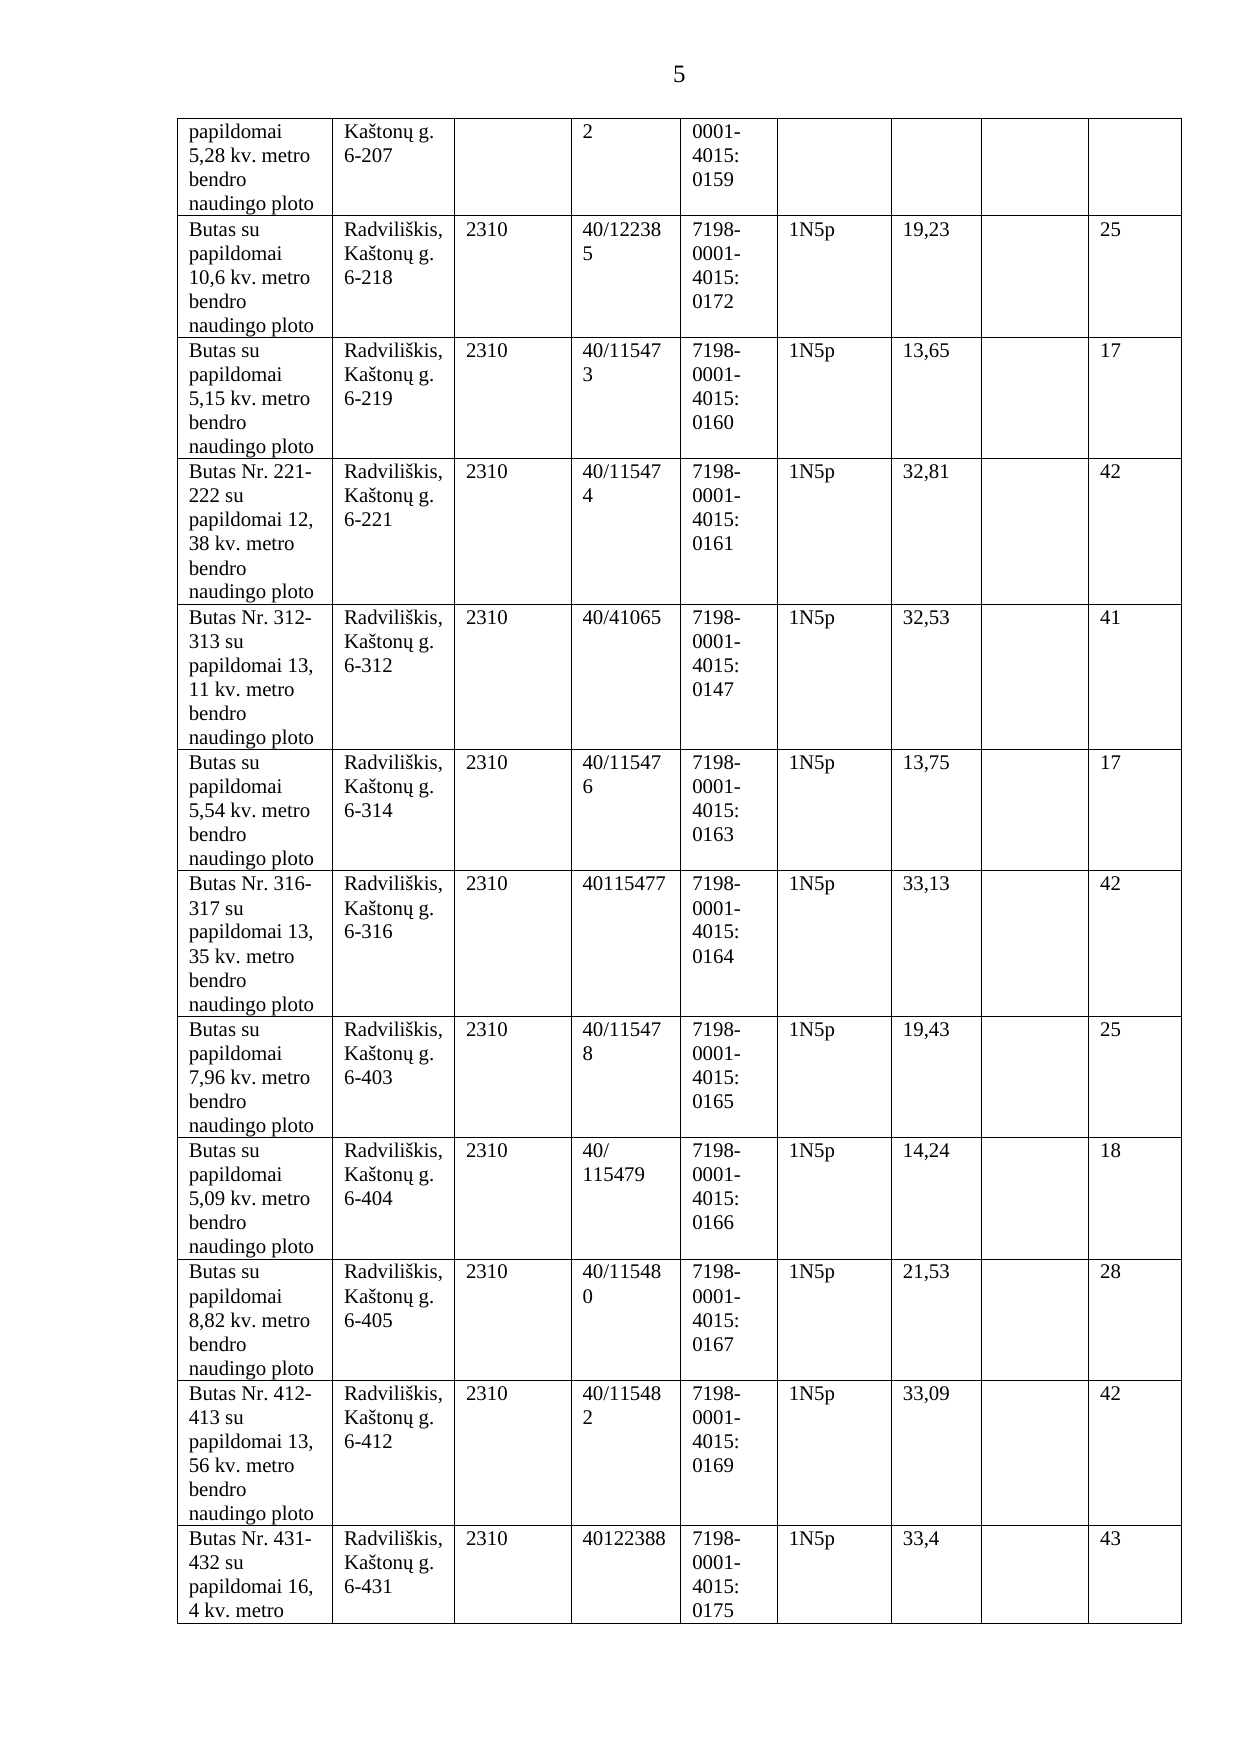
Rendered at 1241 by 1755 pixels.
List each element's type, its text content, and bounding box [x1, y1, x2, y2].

table_cell Radviliškis, Kaštonų g. 6-405 [333, 1260, 454, 1380]
table_cell Butas su papildomai 10,6 kv. metro bendro naudingo ploto [178, 216, 332, 337]
table_cell 40115477 [572, 871, 680, 1016]
table_cell 40/115476 [572, 750, 680, 870]
table_cell 7198-0001-4015: 0172 [681, 216, 777, 337]
table_cell 7198-0001-4015: 0160 [681, 338, 777, 458]
table_cell 2 [572, 119, 680, 215]
table_cell 40/115473 [572, 338, 680, 458]
table_cell [982, 119, 1088, 215]
table_cell 25 [1089, 216, 1181, 337]
table_cell Butas su papildomai 5,09 kv. metro bendro naudingo ploto [178, 1138, 332, 1258]
table_cell 19,23 [892, 216, 981, 337]
table_cell 2310 [455, 1017, 571, 1137]
table_cell Butas Nr. 431-432 su papildomai 16, 4 kv. metro [178, 1526, 332, 1622]
table_cell 2310 [455, 459, 571, 603]
table_cell Butas su papildomai 8,82 kv. metro bendro naudingo ploto [178, 1260, 332, 1380]
table_cell 13,75 [892, 750, 981, 870]
table_cell 17 [1089, 750, 1181, 870]
table_cell [892, 119, 981, 215]
table_cell [982, 1017, 1088, 1137]
table_cell 33,13 [892, 871, 981, 1016]
table_cell 40/41065 [572, 605, 680, 749]
table_cell 1N5p [778, 871, 891, 1016]
table_cell Radviliškis, Kaštonų g. 6-219 [333, 338, 454, 458]
table_cell 40122388 [572, 1526, 680, 1622]
table_cell [982, 338, 1088, 458]
table_cell [982, 459, 1088, 603]
table_cell 2310 [455, 871, 571, 1016]
table_cell Radviliškis, Kaštonų g. 6-412 [333, 1381, 454, 1525]
table_cell 2310 [455, 1260, 571, 1380]
table_cell 1N5p [778, 1138, 891, 1258]
table_cell 18 [1089, 1138, 1181, 1258]
table_cell 1N5p [778, 1017, 891, 1137]
table_cell 17 [1089, 338, 1181, 458]
table_cell Radviliškis, Kaštonų g. 6-404 [333, 1138, 454, 1258]
table_cell 32,81 [892, 459, 981, 603]
table_cell 2310 [455, 216, 571, 337]
table_cell Radviliškis, Kaštonų g. 6-221 [333, 459, 454, 603]
table_cell 42 [1089, 1381, 1181, 1525]
table_cell [455, 119, 571, 215]
table_cell 2310 [455, 1381, 571, 1525]
table_cell 7198-0001-4015: 0164 [681, 871, 777, 1016]
table_cell 41 [1089, 605, 1181, 749]
table_cell 13,65 [892, 338, 981, 458]
table_cell Butas su papildomai 7,96 kv. metro bendro naudingo ploto [178, 1017, 332, 1137]
table_cell [982, 1526, 1088, 1622]
table_cell 1N5p [778, 605, 891, 749]
table_cell 7198-0001-4015: 0175 [681, 1526, 777, 1622]
table_cell 32,53 [892, 605, 981, 749]
table_cell Radviliškis, Kaštonų g. 6-312 [333, 605, 454, 749]
table_cell Radviliškis, Kaštonų g. 6-316 [333, 871, 454, 1016]
table_cell 43 [1089, 1526, 1181, 1622]
table_cell [982, 216, 1088, 337]
table_cell 2310 [455, 1526, 571, 1622]
table_cell 7198-0001-4015: 0166 [681, 1138, 777, 1258]
table_cell 25 [1089, 1017, 1181, 1137]
table_cell [982, 871, 1088, 1016]
table_cell Radviliškis, Kaštonų g. 6-431 [333, 1526, 454, 1622]
table_cell 7198-0001-4015: 0147 [681, 605, 777, 749]
table_cell Butas su papildomai 5,15 kv. metro bendro naudingo ploto [178, 338, 332, 458]
table_cell 42 [1089, 459, 1181, 603]
table_cell 1N5p [778, 1260, 891, 1380]
table_cell [1089, 119, 1181, 215]
table_cell 2310 [455, 605, 571, 749]
table_cell Radviliškis, Kaštonų g. 6-403 [333, 1017, 454, 1137]
table_cell 40/ 115479 [572, 1138, 680, 1258]
table_cell [982, 1381, 1088, 1525]
table_cell 1N5p [778, 459, 891, 603]
table_cell 0001-4015: 0159 [681, 119, 777, 215]
table_cell 14,24 [892, 1138, 981, 1258]
table_cell papildomai 5,28 kv. metro bendro naudingo ploto [178, 119, 332, 215]
table_cell Butas Nr. 316-317 su papildomai 13, 35 kv. metro bendro naudingo ploto [178, 871, 332, 1016]
table_cell [982, 750, 1088, 870]
table_cell Butas su papildomai 5,54 kv. metro bendro naudingo ploto [178, 750, 332, 870]
table_cell 7198-0001-4015: 0169 [681, 1381, 777, 1525]
table_cell Butas Nr. 221-222 su papildomai 12, 38 kv. metro bendro naudingo ploto [178, 459, 332, 603]
table_cell 7198-0001-4015: 0161 [681, 459, 777, 603]
table_cell 2310 [455, 338, 571, 458]
table_cell [982, 1260, 1088, 1380]
table_cell 28 [1089, 1260, 1181, 1380]
table_cell 1N5p [778, 1526, 891, 1622]
table_cell 2310 [455, 750, 571, 870]
table_cell Kaštonų g. 6-207 [333, 119, 454, 215]
table_cell 33,4 [892, 1526, 981, 1622]
table_cell 1N5p [778, 338, 891, 458]
table_cell 21,53 [892, 1260, 981, 1380]
table_cell 1N5p [778, 1381, 891, 1525]
table_cell 40/115482 [572, 1381, 680, 1525]
table_cell Radviliškis, Kaštonų g. 6-218 [333, 216, 454, 337]
table_cell 40/115478 [572, 1017, 680, 1137]
table_cell Butas Nr. 412-413 su papildomai 13, 56 kv. metro bendro naudingo ploto [178, 1381, 332, 1525]
table_cell 1N5p [778, 216, 891, 337]
table_cell Butas Nr. 312-313 su papildomai 13, 11 kv. metro bendro naudingo ploto [178, 605, 332, 749]
table_cell 2310 [455, 1138, 571, 1258]
table_cell 40/115480 [572, 1260, 680, 1380]
table_cell 7198-0001-4015: 0163 [681, 750, 777, 870]
table_cell Radviliškis, Kaštonų g. 6-314 [333, 750, 454, 870]
table_cell [982, 1138, 1088, 1258]
table_cell 40/122385 [572, 216, 680, 337]
table_cell 40/115474 [572, 459, 680, 603]
table_cell 7198-0001-4015: 0167 [681, 1260, 777, 1380]
table_cell 42 [1089, 871, 1181, 1016]
table_cell 1N5p [778, 750, 891, 870]
table_cell [982, 605, 1088, 749]
table_cell 19,43 [892, 1017, 981, 1137]
table_cell 7198-0001-4015: 0165 [681, 1017, 777, 1137]
table_cell 33,09 [892, 1381, 981, 1525]
table_cell [778, 119, 891, 215]
